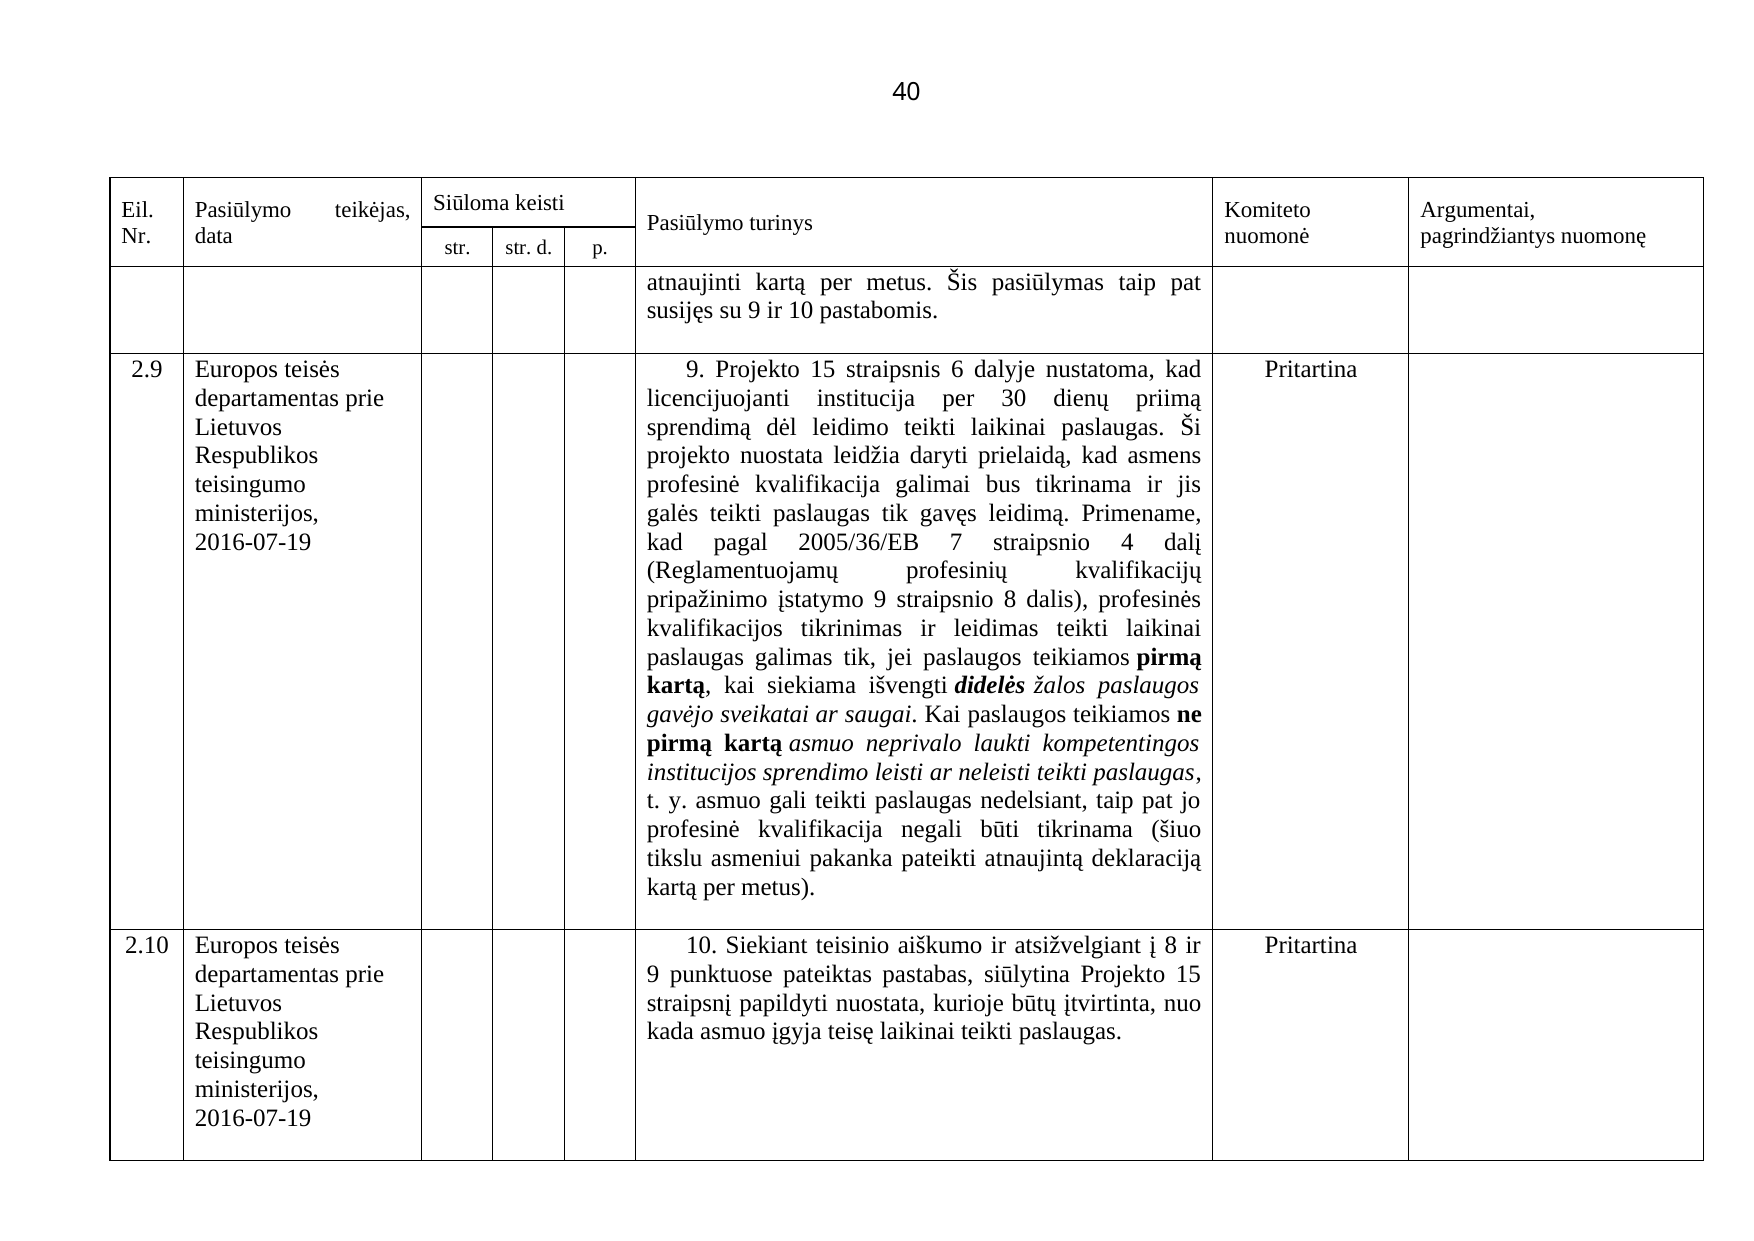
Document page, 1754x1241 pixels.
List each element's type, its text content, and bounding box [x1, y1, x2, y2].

table_cell Pritartina [1213, 930, 1408, 1160]
table_header Pasiūlymo teikėjas, data [184, 178, 421, 266]
table_cell 10. Siekiant teisinio aiškumo ir atsižvelgiant į 8 ir 9 punktuose pateiktas pastabas, siūlytina Projekto 15 straipsnį papildyti nuostata, kurioje būtų įtvirtinta, nuo kada asmuo įgyja teisę laikinai teikti paslaugas. [636, 930, 1212, 1160]
table_cell [422, 267, 492, 353]
table_cell Europos teisės departamentas prie Lietuvos Respublikos teisingumo ministerijos, 2016-07-19 [184, 354, 421, 929]
table_cell [1409, 267, 1703, 353]
table_cell [1409, 354, 1703, 929]
table_cell Europos teisės departamentas prie Lietuvos Respublikos teisingumo ministerijos, 2016-07-19 [184, 930, 421, 1160]
table_header Eil. Nr. [111, 178, 183, 266]
table_cell [565, 354, 635, 929]
table_cell str. [422, 228, 492, 266]
table_header Siūloma keisti [422, 178, 635, 226]
table_cell [493, 267, 564, 353]
table_cell 2.9 [111, 354, 183, 929]
table_cell [565, 930, 635, 1160]
table_cell str. d. [493, 228, 564, 266]
table_cell [493, 930, 564, 1160]
table_cell [422, 354, 492, 929]
table_cell [1213, 267, 1408, 353]
table_cell 2.10 [111, 930, 183, 1160]
table_header Komiteto nuomonė [1213, 178, 1408, 266]
table_cell [493, 354, 564, 929]
table_header Pasiūlymo turinys [636, 178, 1212, 266]
table_header Argumentai, pagrindžiantys nuomonę [1409, 178, 1703, 266]
table_cell p. [565, 228, 635, 266]
table_cell [565, 267, 635, 353]
table_cell [422, 930, 492, 1160]
table_cell Pritartina [1213, 354, 1408, 929]
table_cell [111, 267, 183, 353]
table_cell [184, 267, 421, 353]
table_cell [1409, 930, 1703, 1160]
